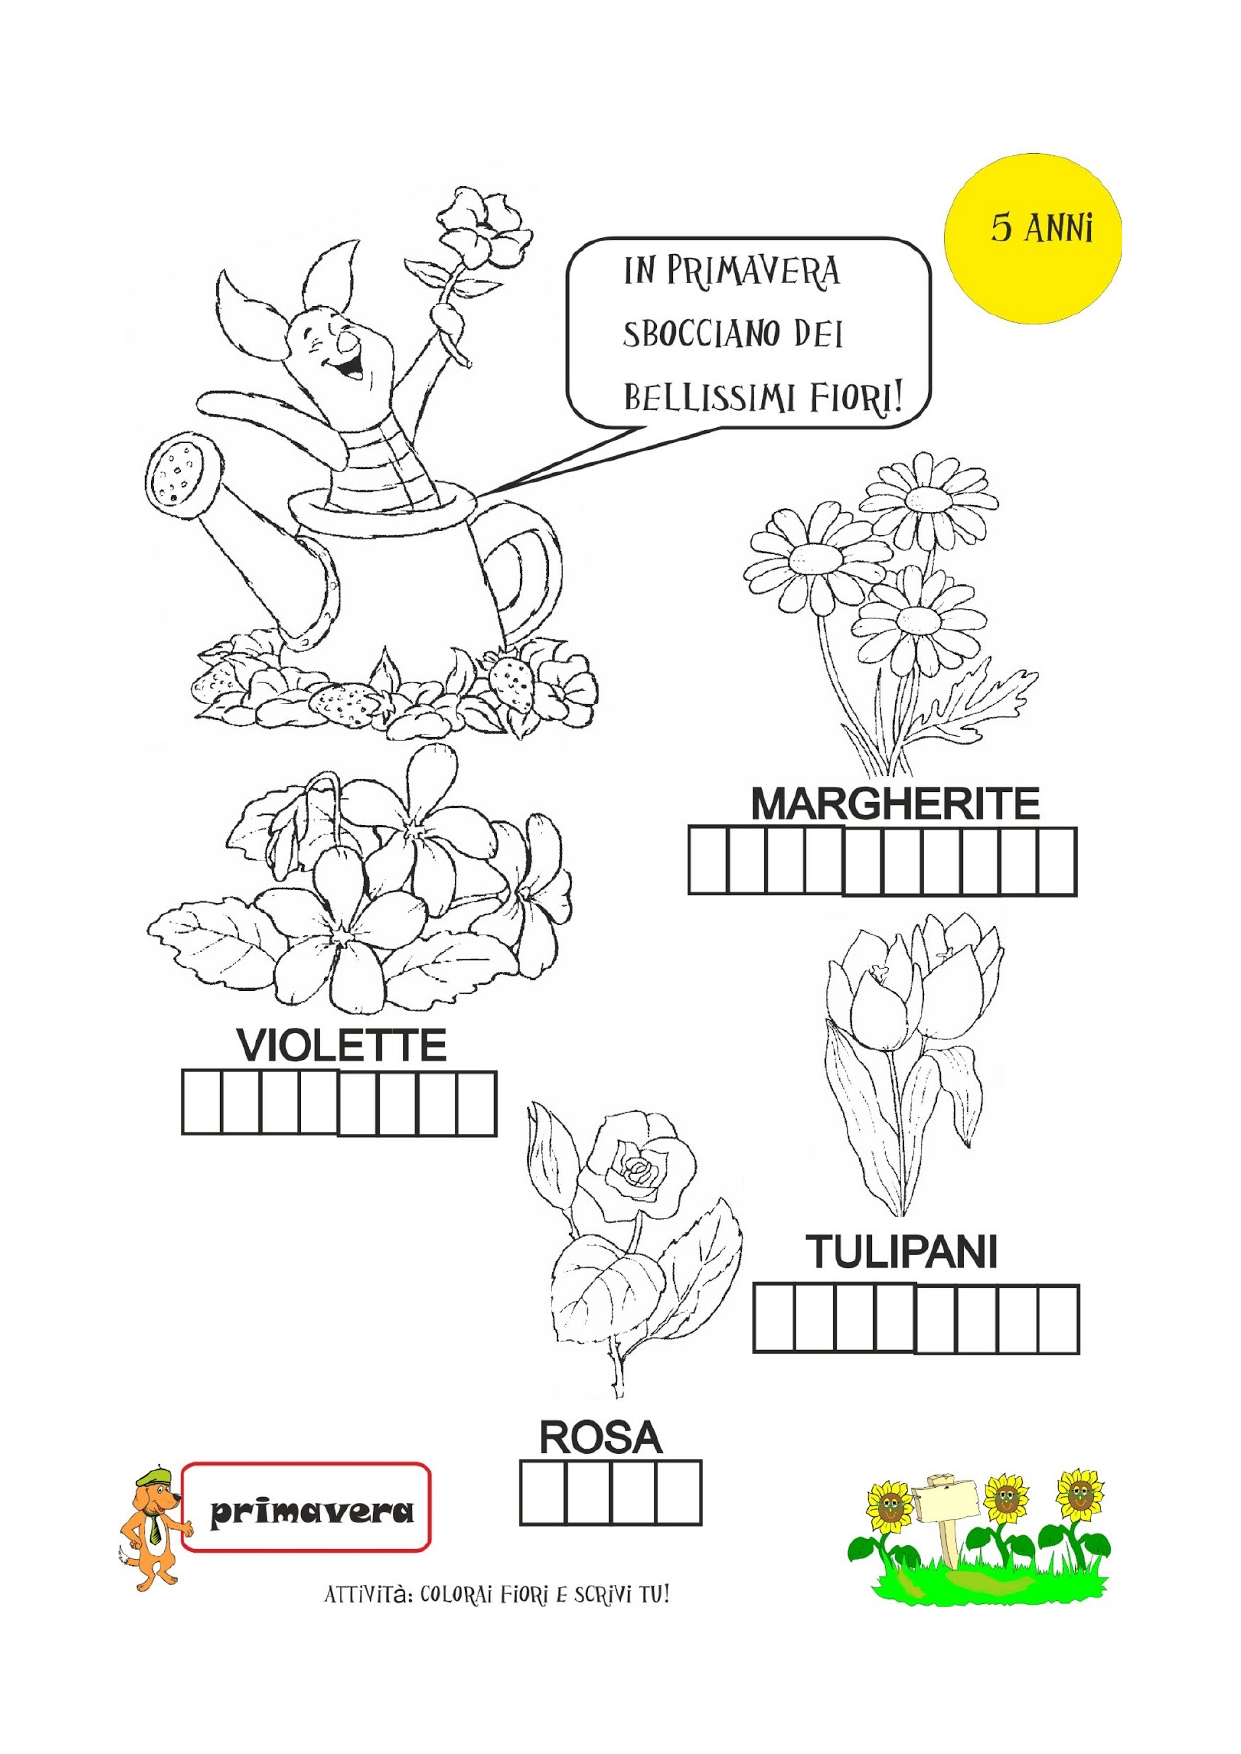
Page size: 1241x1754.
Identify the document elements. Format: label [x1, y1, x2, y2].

picture [118, 146, 1123, 1607]
